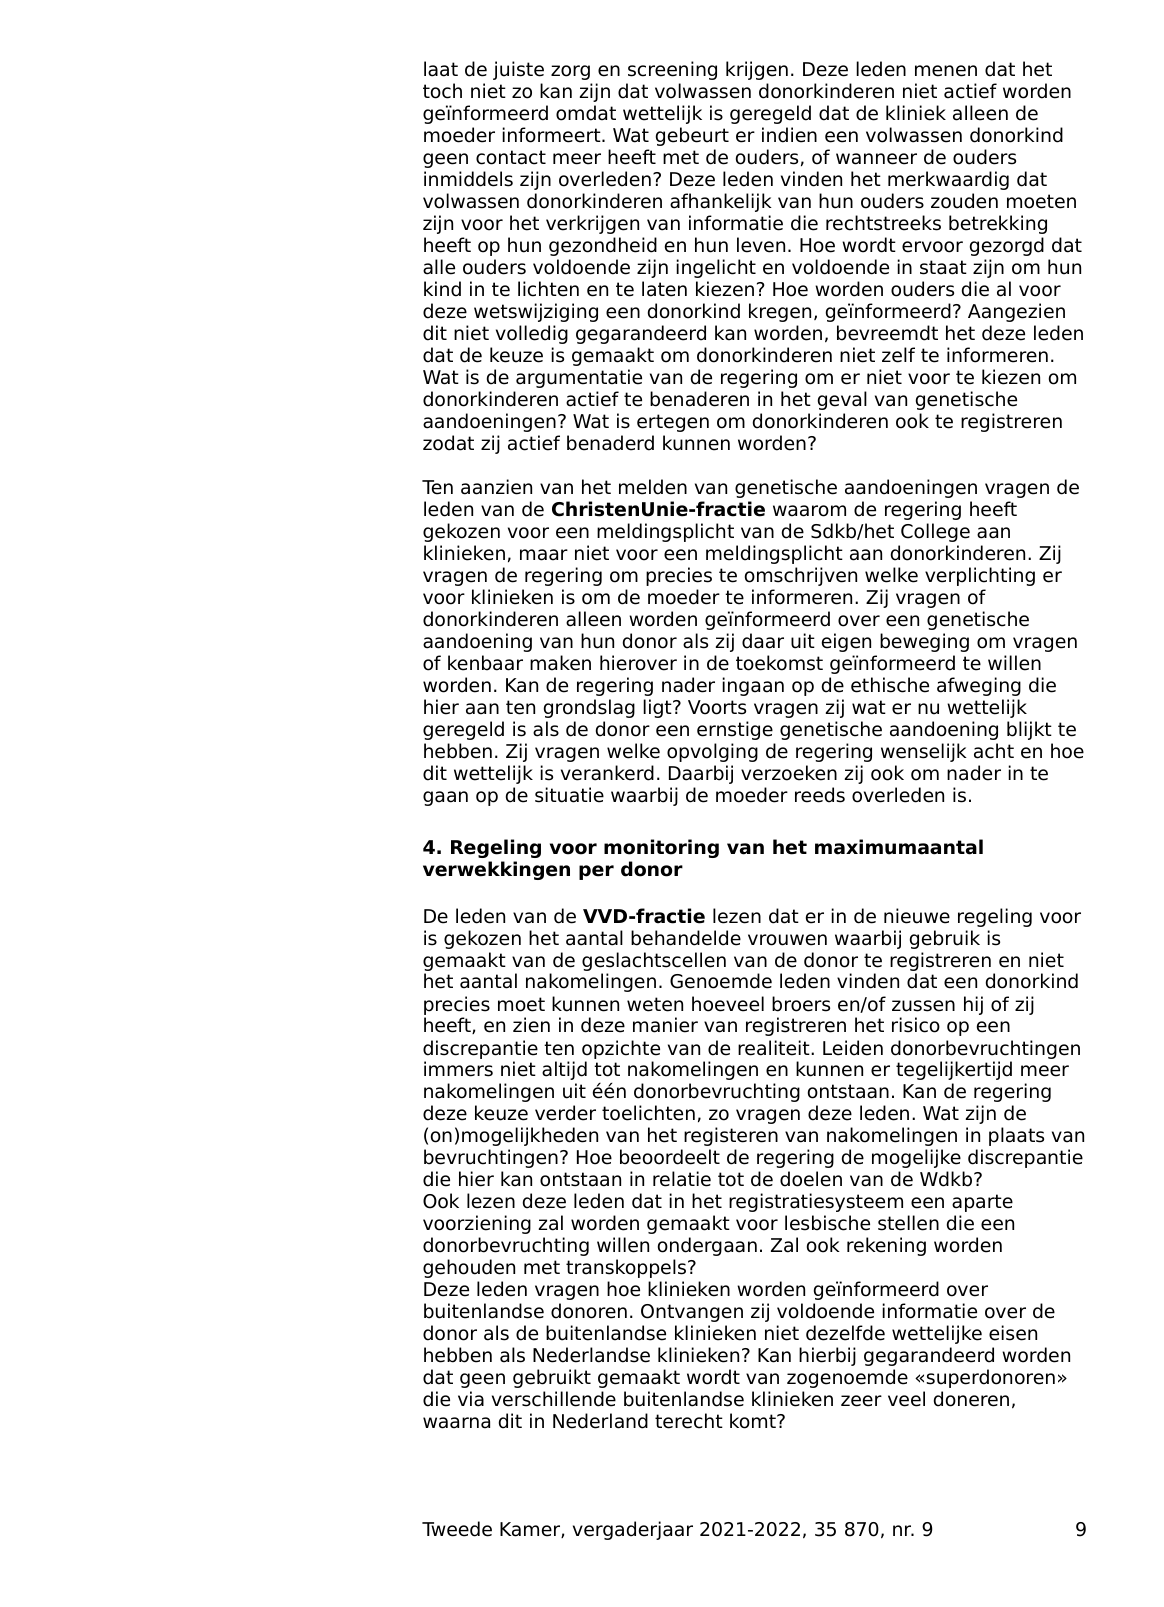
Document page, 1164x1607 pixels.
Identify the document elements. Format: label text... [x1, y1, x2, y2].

text Deze leden vragen hoe klinieken worden geïnformeerd over buitenlandse donoren. Ontvangen zij voldoende informatie over de donor als de buitenlandse klinieken niet dezelfde wettelijke eisen hebben als Nederlandse klinieken? Kan hierbij gegarandeerd worden dat geen gebruikt gemaakt wordt van zogenoemde «superdonoren» die via verschillende buitenlandse klinieken zeer veel doneren, waarna dit in Nederland terecht komt? [422, 1279, 1087, 1433]
text Ten aanzien van het melden van genetische aandoeningen vragen de leden van de ChristenUnie-fractie waarom de regering heeft gekozen voor een meldingsplicht van de Sdkb/het College aan klinieken, maar niet voor een meldingsplicht aan donorkinderen. Zij vragen de regering om precies te omschrijven welke verplichting er voor klinieken is om de moeder te informeren. Zij vragen of donorkinderen alleen worden geïnformeerd over een genetische aandoening van hun donor als zij daar uit eigen beweging om vragen of kenbaar maken hierover in de toekomst geïnformeerd te willen worden. Kan de regering nader ingaan op de ethische afweging die hier aan ten grondslag ligt? Voorts vragen zij wat er nu wettelijk geregeld is als de donor een ernstige genetische aandoening blijkt te hebben. Zij vragen welke opvolging de regering wenselijk acht en hoe dit wettelijk is verankerd. Daarbij verzoeken zij ook om nader in te gaan op de situatie waarbij de moeder reeds overleden is. [422, 477, 1087, 807]
text laat de juiste zorg en screening krijgen. Deze leden menen dat het toch niet zo kan zijn dat volwassen donorkinderen niet actief worden geïnformeerd omdat wettelijk is geregeld dat de kliniek alleen de moeder informeert. Wat gebeurt er indien een volwassen donorkind geen contact meer heeft met de ouders, of wanneer de ouders inmiddels zijn overleden? Deze leden vinden het merkwaardig dat volwassen donorkinderen afhankelijk van hun ouders zouden moeten zijn voor het verkrijgen van informatie die rechtstreeks betrekking heeft op hun gezondheid en hun leven. Hoe wordt ervoor gezorgd dat alle ouders voldoende zijn ingelicht en voldoende in staat zijn om hun kind in te lichten en te laten kiezen? Hoe worden ouders die al voor deze wetswijziging een donorkind kregen, geïnformeerd? Aangezien dit niet volledig gegarandeerd kan worden, bevreemdt het deze leden dat de keuze is gemaakt om donorkinderen niet zelf te informeren. Wat is de argumentatie van de regering om er niet voor te kiezen om donorkinderen actief te benaderen in het geval van genetische aandoeningen? Wat is ertegen om donorkinderen ook te registreren zodat zij actief benaderd kunnen worden? [422, 59, 1087, 455]
text De leden van de VVD-fractie lezen dat er in de nieuwe regeling voor is gekozen het aantal behandelde vrouwen waarbij gebruik is gemaakt van de geslachtscellen van de donor te registreren en niet het aantal nakomelingen. Genoemde leden vinden dat een donorkind precies moet kunnen weten hoeveel broers en/of zussen hij of zij heeft, en zien in deze manier van registreren het risico op een discrepantie ten opzichte van de realiteit. Leiden donorbevruchtingen immers niet altijd tot nakomelingen en kunnen er tegelijkertijd meer nakomelingen uit één donorbevruchting ontstaan. Kan de regering deze keuze verder toelichten, zo vragen deze leden. Wat zijn de (on)mogelijkheden van het registeren van nakomelingen in plaats van bevruchtingen? Hoe beoordeelt de regering de mogelijke discrepantie die hier kan ontstaan in relatie tot de doelen van de Wdkb? [422, 906, 1087, 1191]
text Ook lezen deze leden dat in het registratiesysteem een aparte voorziening zal worden gemaakt voor lesbische stellen die een donorbevruchting willen ondergaan. Zal ook rekening worden gehouden met transkoppels? [422, 1191, 1087, 1279]
subtitle 4. Regeling voor monitoring van het maximumaantal verwekkingen per donor [422, 837, 1087, 881]
